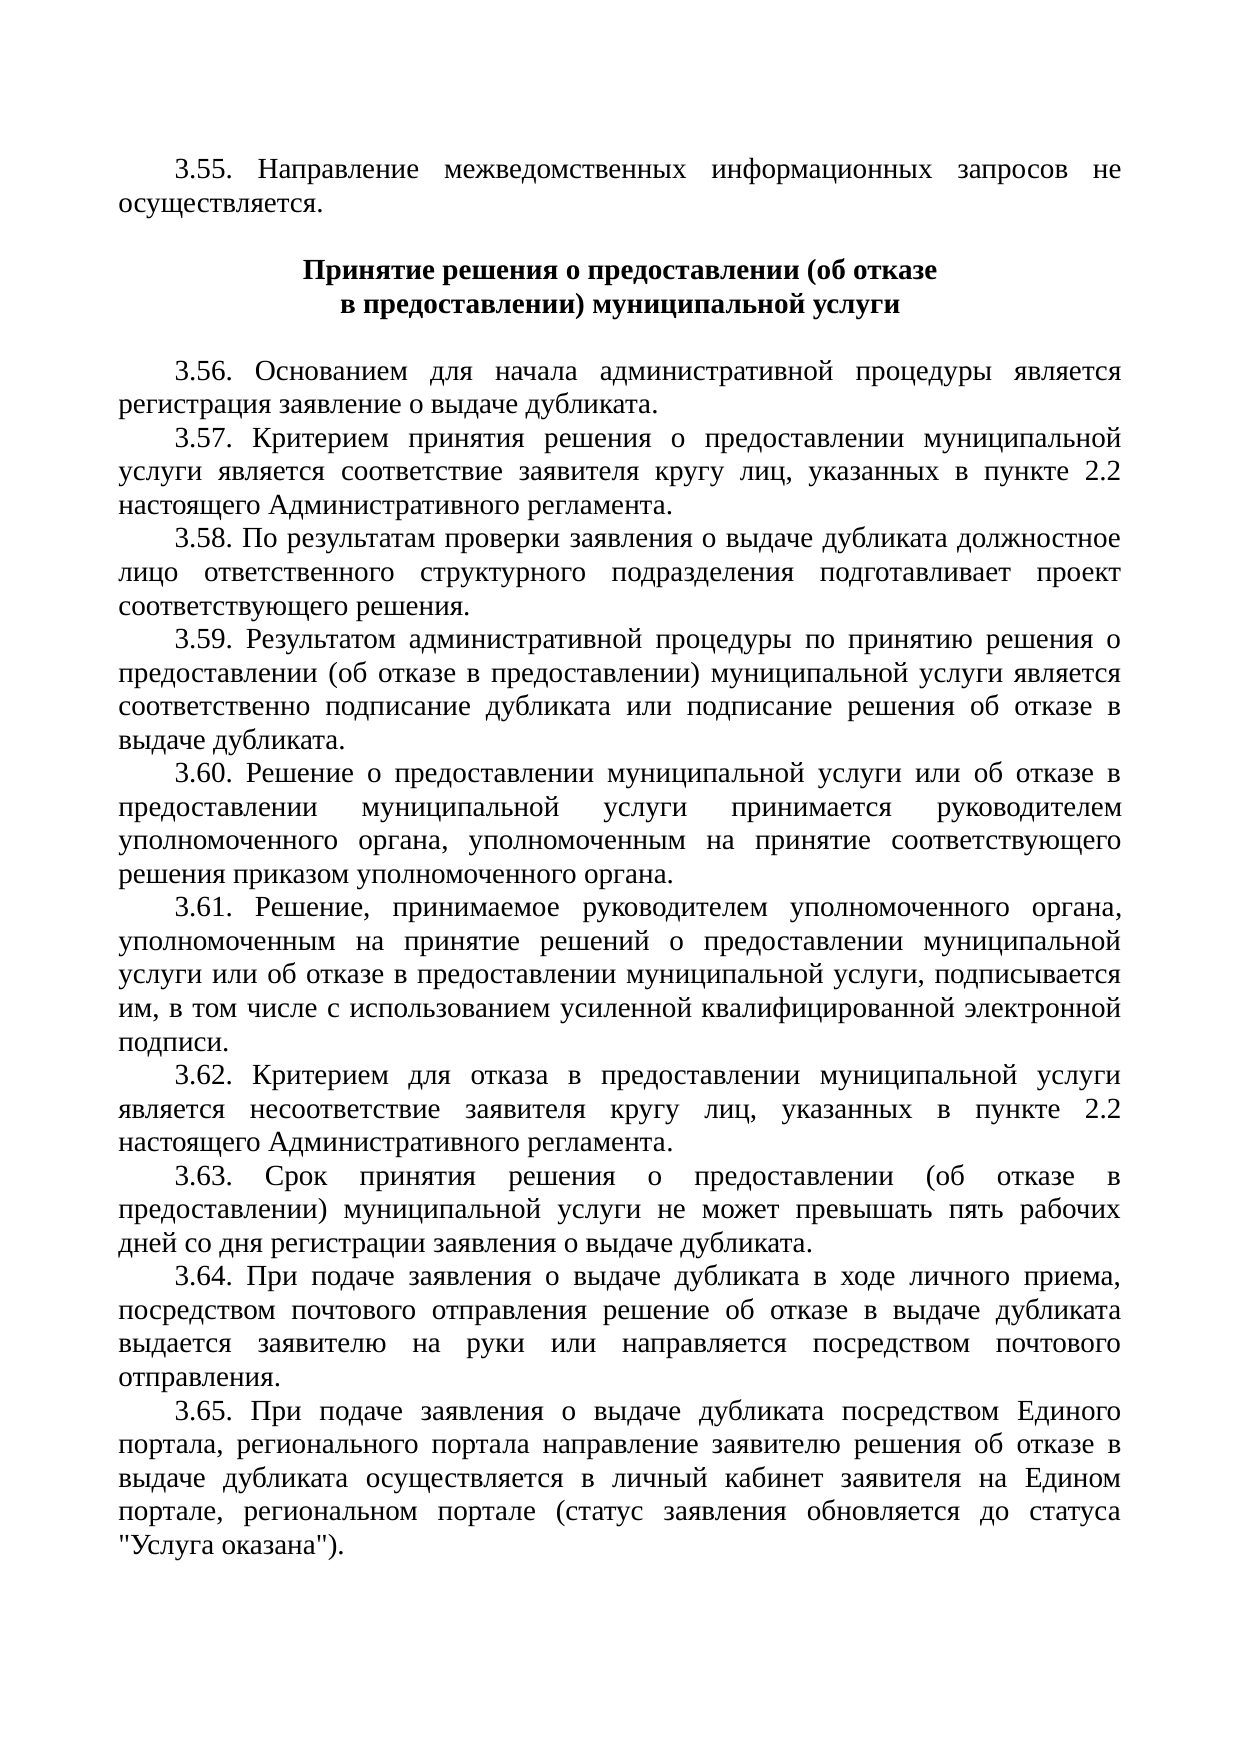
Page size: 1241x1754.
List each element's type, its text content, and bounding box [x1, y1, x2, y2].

text 3.61. Решение, принимаемое руководителем уполномоченного органа, уполномоченным на принятие решений о предоставлении муниципальной услуги или об отказе в предоставлении муниципальной услуги, подписывается им, в том числе с использованием усиленной квалифицированной электронной подписи. [118, 889, 1122, 1057]
text 3.57. Критерием принятия решения о предоставлении муниципальной услуги является соответствие заявителя кругу лиц, указанных в пункте 2.2 настоящего Административного регламента. [118, 420, 1122, 521]
text 3.64. При подаче заявления о выдаче дубликата в ходе личного приема, посредством почтового отправления решение об отказе в выдаче дубликата выдается заявителю на руки или направляется посредством почтового отправления. [118, 1258, 1122, 1393]
text 3.60. Решение о предоставлении муниципальной услуги или об отказе в предоставлении муниципальной услуги принимается руководителем уполномоченного органа, уполномоченным на принятие соответствующего решения приказом уполномоченного органа. [118, 755, 1122, 889]
text 3.59. Результатом административной процедуры по принятию решения о предоставлении (об отказе в предоставлении) муниципальной услуги является соответственно подписание дубликата или подписание решения об отказе в выдаче дубликата. [118, 621, 1122, 755]
text 3.56. Основанием для начала административной процедуры является регистрация заявление о выдаче дубликата. [118, 353, 1122, 420]
text 3.58. По результатам проверки заявления о выдаче дубликата должностное лицо ответственного структурного подразделения подготавливает проект соответствующего решения. [118, 521, 1122, 621]
title в предоставлении) муниципальной услуги [118, 286, 1122, 319]
text 3.65. При подаче заявления о выдаче дубликата посредством Единого портала, регионального портала направление заявителю решения об отказе в выдаче дубликата осуществляется в личный кабинет заявителя на Едином портале, региональном портале (статус заявления обновляется до статуса "Услуга оказана"). [118, 1393, 1122, 1560]
text 3.62. Критерием для отказа в предоставлении муниципальной услуги является несоответствие заявителя кругу лиц, указанных в пункте 2.2 настоящего Административного регламента. [118, 1057, 1122, 1158]
text 3.55. Направление межведомственных информационных запросов не осуществляется. [118, 152, 1122, 219]
text 3.63. Срок принятия решения о предоставлении (об отказе в предоставлении) муниципальной услуги не может превышать пять рабочих дней со дня регистрации заявления о выдаче дубликата. [118, 1158, 1122, 1258]
title Принятие решения о предоставлении (об отказе [118, 252, 1122, 286]
